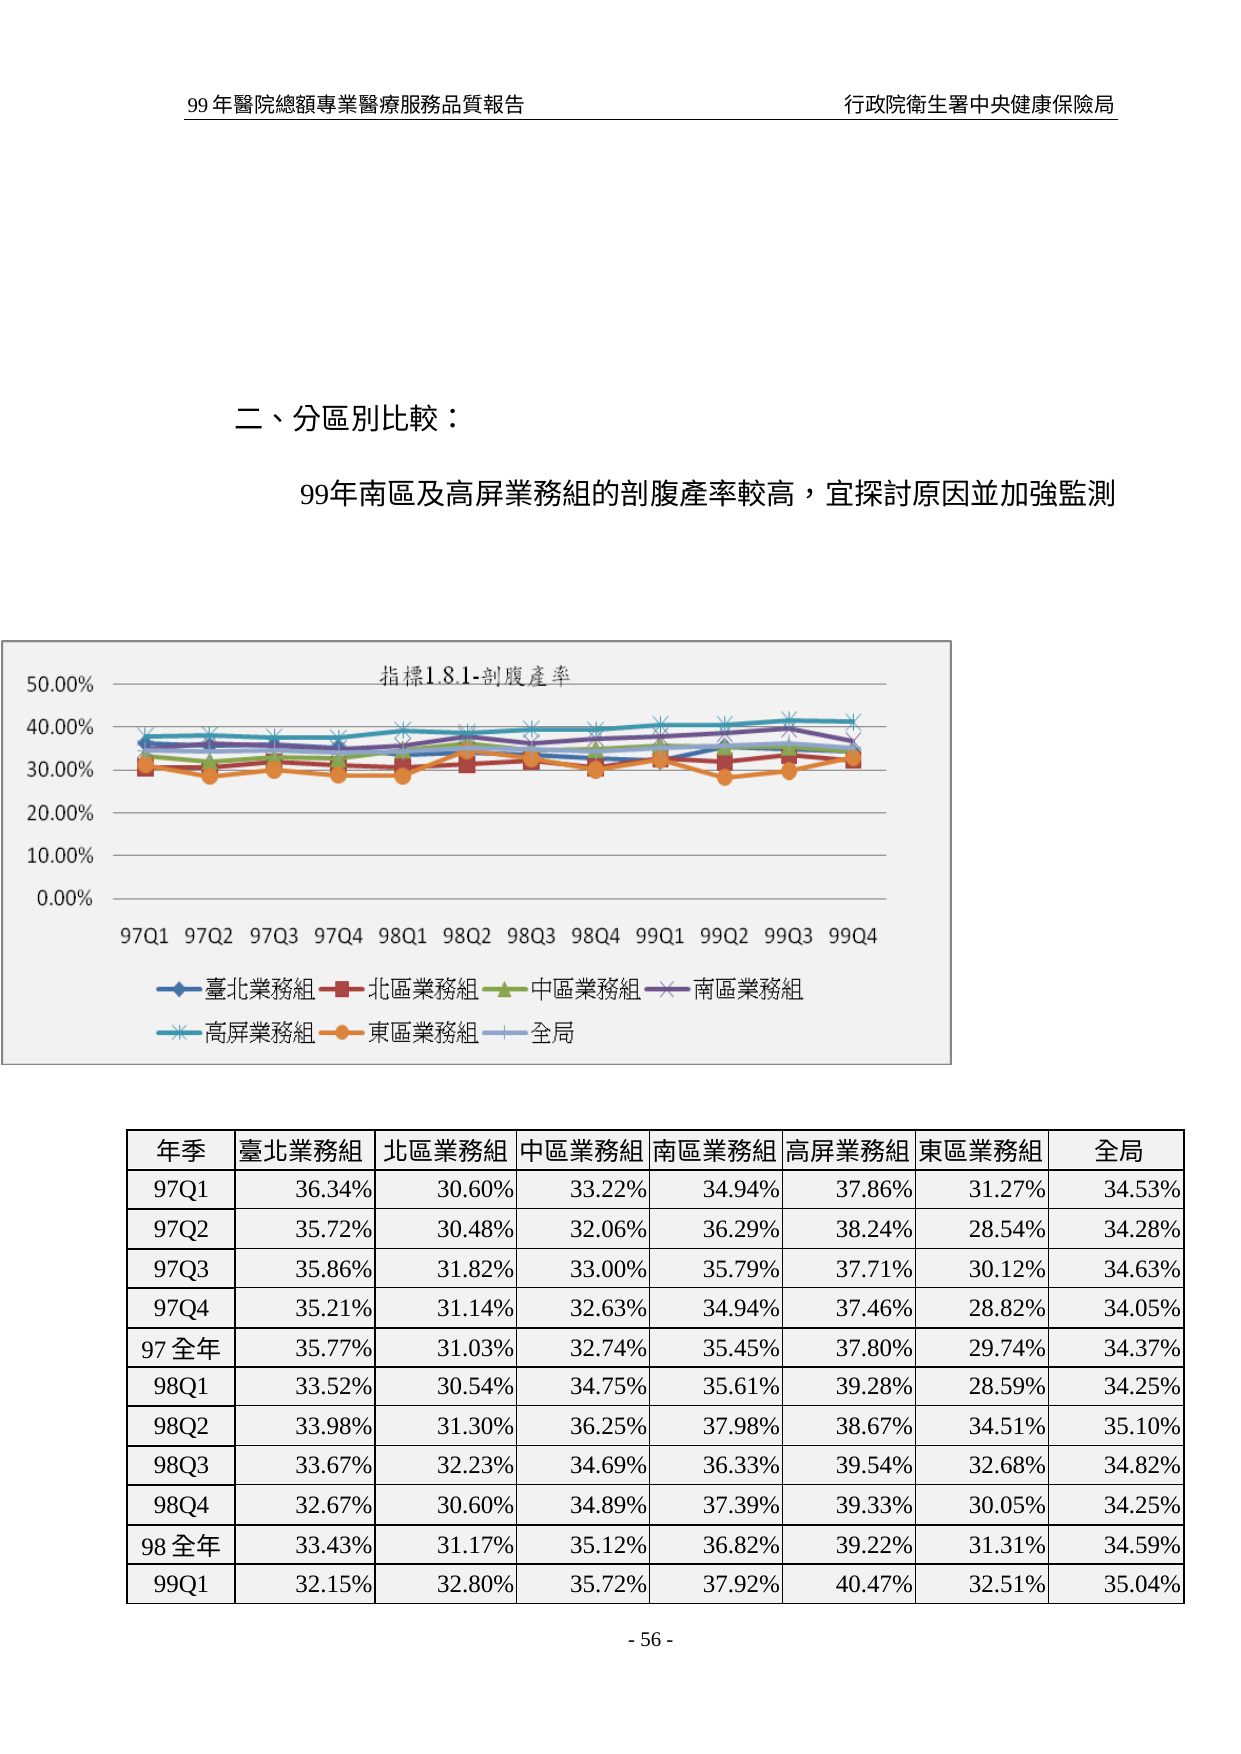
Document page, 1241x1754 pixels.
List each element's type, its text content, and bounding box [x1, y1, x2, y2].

table_cell 35.79% [650, 1249, 782, 1287]
table_cell 39.33% [783, 1485, 915, 1524]
table_cell 39.54% [783, 1446, 915, 1484]
table_cell 34.94% [650, 1171, 782, 1208]
table_cell 32.68% [916, 1446, 1048, 1484]
table_cell 28.54% [916, 1209, 1048, 1248]
table_cell 31.31% [916, 1526, 1048, 1563]
table_header 年季 [128, 1131, 234, 1168]
table_cell 99Q1 [128, 1565, 234, 1603]
table_cell 36.34% [236, 1171, 374, 1208]
table_cell 40.47% [783, 1565, 915, 1603]
table_cell 32.80% [376, 1565, 516, 1603]
table_cell 30.60% [376, 1485, 516, 1524]
table_header 中區業務組 [517, 1131, 649, 1168]
table_cell 32.63% [517, 1288, 649, 1327]
table_cell 97Q1 [128, 1171, 234, 1208]
table_cell 98Q1 [128, 1368, 234, 1405]
table_cell 35.21% [236, 1288, 374, 1327]
table_cell 33.22% [517, 1171, 649, 1208]
table_cell 32.51% [916, 1565, 1048, 1603]
table_cell 38.67% [783, 1406, 915, 1444]
table_cell 34.05% [1049, 1288, 1183, 1327]
text 二、分區別比較： [234, 379, 1114, 454]
table_header 北區業務組 [376, 1131, 516, 1168]
table_cell 98Q3 [128, 1447, 234, 1484]
table_cell 37.71% [783, 1249, 915, 1287]
table_cell 39.28% [783, 1368, 915, 1405]
table_cell 32.06% [517, 1209, 649, 1248]
table_cell 35.04% [1049, 1565, 1183, 1603]
table_cell 28.82% [916, 1288, 1048, 1327]
table_cell 35.72% [236, 1209, 374, 1248]
table_cell 35.45% [650, 1329, 782, 1366]
table_cell 31.03% [376, 1329, 516, 1366]
table_cell 32.74% [517, 1329, 649, 1366]
table_cell 97Q3 [128, 1250, 234, 1287]
table_cell 34.59% [1049, 1526, 1183, 1563]
table_cell 97Q4 [128, 1289, 234, 1327]
table_header 臺北業務組 [236, 1131, 374, 1168]
table_cell 32.23% [376, 1446, 516, 1484]
table_cell 37.39% [650, 1485, 782, 1524]
picture [0, 640, 952, 1065]
table_header 南區業務組 [650, 1131, 782, 1168]
table_cell 33.67% [236, 1446, 374, 1484]
table_cell 34.63% [1049, 1249, 1183, 1287]
table_cell 37.46% [783, 1288, 915, 1327]
table_cell 36.33% [650, 1446, 782, 1484]
table_cell 31.82% [376, 1249, 516, 1287]
table_cell 33.00% [517, 1249, 649, 1287]
table_cell 29.74% [916, 1329, 1048, 1366]
table_cell 98全年 [128, 1526, 234, 1563]
text 99年南區及高屏業務組的剖腹產率較高，宜探討原因並加強監測。 [300, 454, 1114, 529]
table_cell 35.61% [650, 1368, 782, 1405]
table_cell 35.86% [236, 1249, 374, 1287]
table_cell 35.77% [236, 1329, 374, 1366]
table_cell 97Q2 [128, 1210, 234, 1248]
table_cell 30.54% [376, 1368, 516, 1405]
table_cell 34.94% [650, 1288, 782, 1327]
table_cell 34.69% [517, 1446, 649, 1484]
table_header 高屏業務組 [783, 1131, 915, 1168]
table_cell 32.67% [236, 1485, 374, 1524]
table_cell 31.14% [376, 1288, 516, 1327]
table_cell 34.28% [1049, 1209, 1183, 1248]
table_cell 34.51% [916, 1406, 1048, 1444]
table_cell 34.25% [1049, 1368, 1183, 1405]
table_cell 34.37% [1049, 1329, 1183, 1366]
table_cell 37.92% [650, 1565, 782, 1603]
table_cell 37.98% [650, 1406, 782, 1444]
table_cell 28.59% [916, 1368, 1048, 1405]
table_cell 30.12% [916, 1249, 1048, 1287]
table_cell 37.86% [783, 1171, 915, 1208]
table_header 東區業務組 [916, 1131, 1048, 1168]
table_cell 39.22% [783, 1526, 915, 1563]
table_cell 36.82% [650, 1526, 782, 1563]
table_cell 36.25% [517, 1406, 649, 1444]
table_cell 38.24% [783, 1209, 915, 1248]
table_cell 34.82% [1049, 1446, 1183, 1484]
table_cell 34.89% [517, 1485, 649, 1524]
table_cell 36.29% [650, 1209, 782, 1248]
table_cell 35.10% [1049, 1406, 1183, 1444]
table_cell 31.30% [376, 1406, 516, 1444]
table_cell 31.17% [376, 1526, 516, 1563]
table_cell 34.75% [517, 1368, 649, 1405]
table_cell 30.48% [376, 1209, 516, 1248]
table_cell 33.52% [236, 1368, 374, 1405]
table_cell 31.27% [916, 1171, 1048, 1208]
table_cell 97全年 [128, 1329, 234, 1366]
table_cell 34.25% [1049, 1485, 1183, 1524]
table_cell 34.53% [1049, 1171, 1183, 1208]
table_cell 35.12% [517, 1526, 649, 1563]
table_cell 32.15% [236, 1565, 374, 1603]
table_cell 35.72% [517, 1565, 649, 1603]
table_cell 30.60% [376, 1171, 516, 1208]
table_cell 33.98% [236, 1406, 374, 1444]
table_header 全局 [1049, 1131, 1183, 1168]
table_cell 33.43% [236, 1526, 374, 1563]
table_cell 98Q4 [128, 1486, 234, 1524]
table_cell 30.05% [916, 1485, 1048, 1524]
table_cell 37.80% [783, 1329, 915, 1366]
table_cell 98Q2 [128, 1407, 234, 1444]
